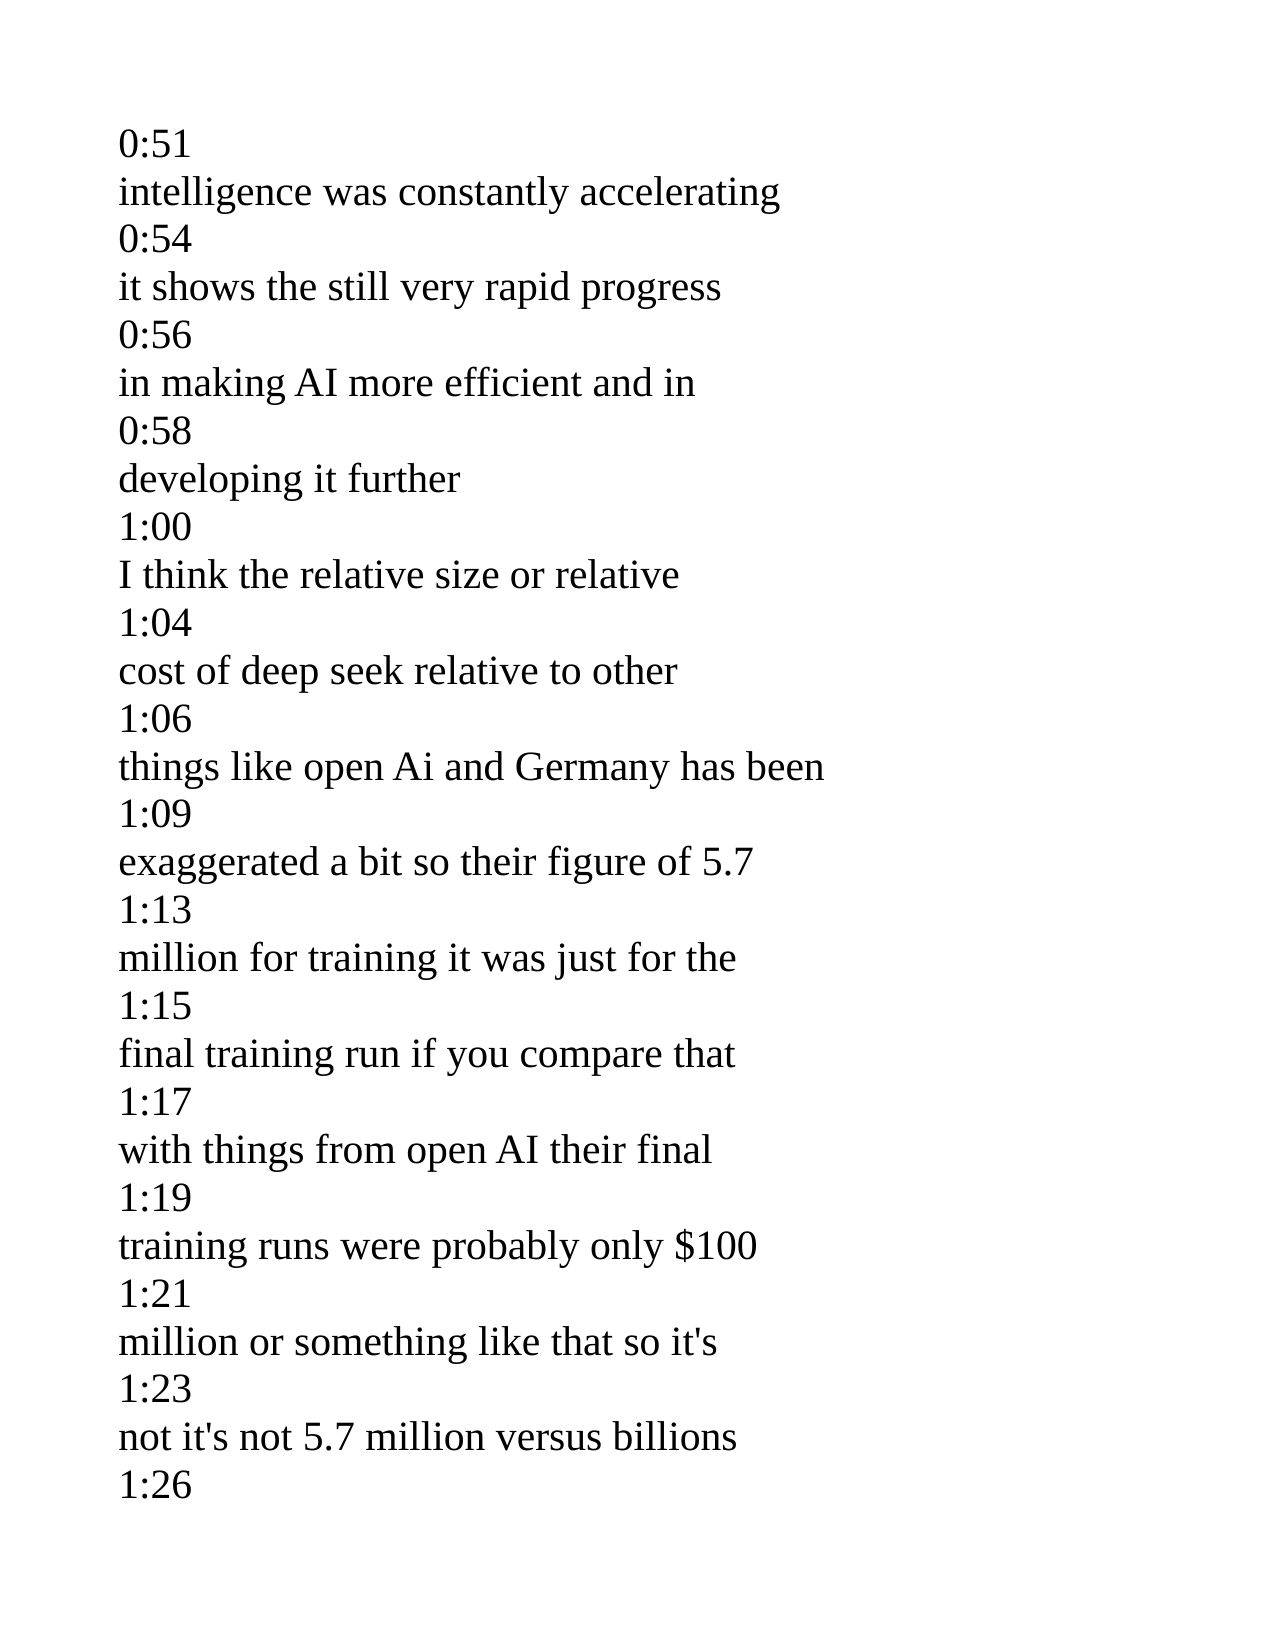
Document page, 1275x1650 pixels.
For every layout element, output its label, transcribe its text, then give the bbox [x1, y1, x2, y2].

text 1:13 [118, 885, 1157, 933]
text 1:23 [118, 1364, 1157, 1412]
text with things from open AI their final [118, 1124, 1157, 1172]
text intelligence was constantly accelerating [118, 166, 1157, 214]
text 0:56 [118, 310, 1157, 358]
text final training run if you compare that [118, 1028, 1157, 1076]
text in making AI more efficient and in [118, 358, 1157, 406]
text I think the relative size or relative [118, 549, 1157, 597]
text things like open Ai and Germany has been [118, 741, 1157, 789]
text 1:00 [118, 501, 1157, 549]
text 1:17 [118, 1076, 1157, 1124]
text developing it further [118, 453, 1157, 501]
text 0:51 [118, 118, 1157, 166]
text cost of deep seek relative to other [118, 645, 1157, 693]
text million for training it was just for the [118, 933, 1157, 981]
text 1:09 [118, 789, 1157, 837]
text training runs were probably only $100 [118, 1220, 1157, 1268]
text 1:19 [118, 1172, 1157, 1220]
text 0:58 [118, 406, 1157, 453]
text 1:21 [118, 1268, 1157, 1316]
text 0:54 [118, 214, 1157, 262]
text million or something like that so it's [118, 1316, 1157, 1364]
text it shows the still very rapid progress [118, 262, 1157, 310]
text 1:06 [118, 693, 1157, 741]
text 1:26 [118, 1460, 1157, 1508]
text 1:04 [118, 597, 1157, 645]
text 1:15 [118, 981, 1157, 1028]
text not it's not 5.7 million versus billions [118, 1412, 1157, 1460]
text exaggerated a bit so their figure of 5.7 [118, 837, 1157, 885]
